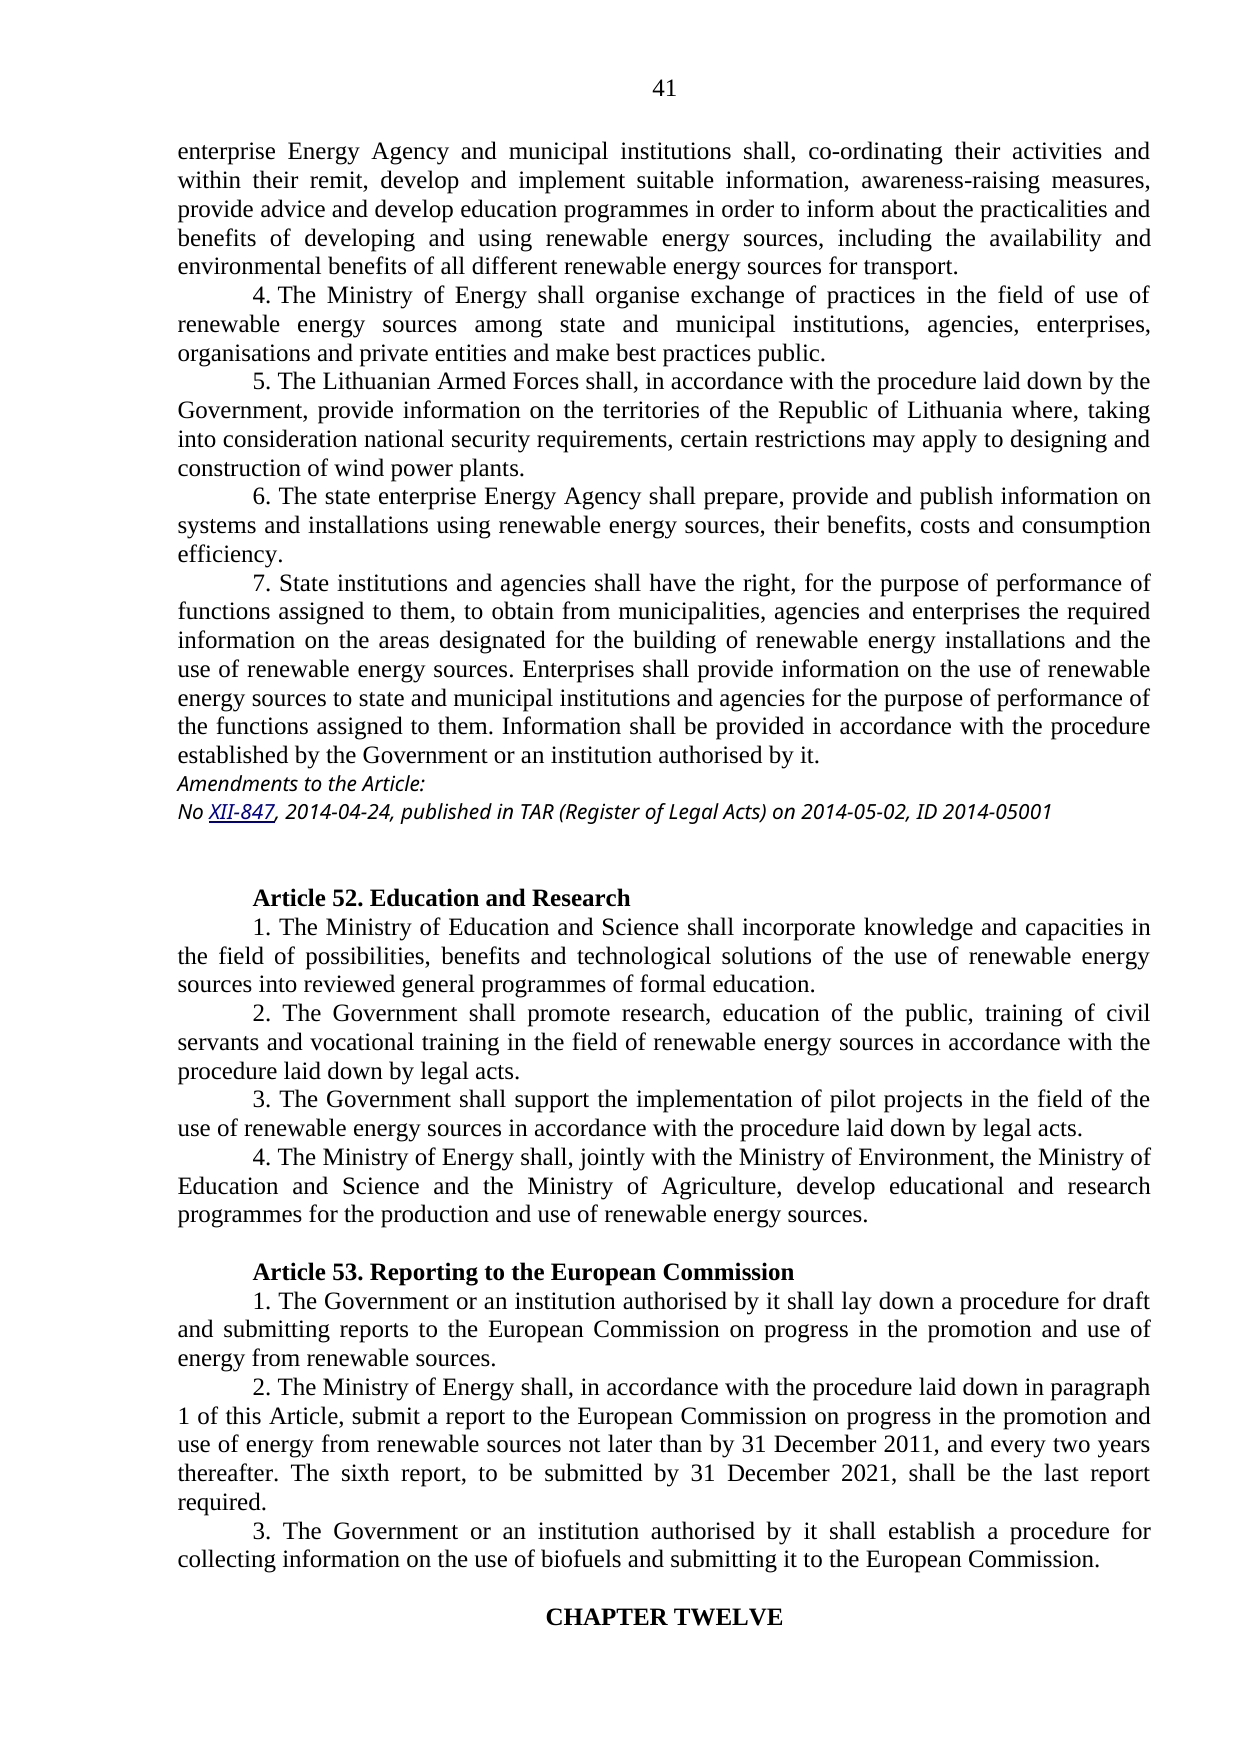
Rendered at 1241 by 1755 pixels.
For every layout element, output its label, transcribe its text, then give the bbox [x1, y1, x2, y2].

text CHAPTER TWELVE [177, 1602, 1152, 1631]
text 4. The Ministry of Energy shall organise exchange of practices in the field of use of renewable energy sources among state and municipal institutions, agencies, enterprises, organisations and private entities and make best practices public. [177, 280, 1152, 366]
text 3. The Government shall support the implementation of pilot projects in the field of the use of renewable energy sources in accordance with the procedure laid down by legal acts. [177, 1084, 1152, 1142]
text 4. The Ministry of Energy shall, jointly with the Ministry of Environment, the Ministry of Education and Science and the Ministry of Agriculture, develop educational and research programmes for the production and use of renewable energy sources. [177, 1142, 1152, 1228]
text enterprise Energy Agency and municipal institutions shall, co-ordinating their activities and within their remit, develop and implement suitable information, awareness-raising measures, provide advice and develop education programmes in order to inform about the practicalities and benefits of developing and using renewable energy sources, including the availability and environmental benefits of all different renewable energy sources for transport. [177, 136, 1152, 280]
text 7. State institutions and agencies shall have the right, for the purpose of performance of functions assigned to them, to obtain from municipalities, agencies and enterprises the required information on the areas designated for the building of renewable energy installations and the use of renewable energy sources. Enterprises shall provide information on the use of renewable energy sources to state and municipal institutions and agencies for the purpose of performance of the functions assigned to them. Information shall be provided in accordance with the procedure established by the Government or an institution authorised by it. [177, 568, 1152, 769]
text 6. The state enterprise Energy Agency shall prepare, provide and publish information on systems and installations using renewable energy sources, their benefits, costs and consumption efficiency. [177, 481, 1152, 568]
text 2. The Ministry of Energy shall, in accordance with the procedure laid down in paragraph 1 of this Article, submit a report to the European Commission on progress in the promotion and use of energy from renewable sources not later than by 31 December 2011, and every two years thereafter. The sixth report, to be submitted by 31 December 2021, shall be the last report required. [177, 1372, 1152, 1516]
text 2. The Government shall promote research, education of the public, training of civil servants and vocational training in the field of renewable energy sources in accordance with the procedure laid down by legal acts. [177, 998, 1152, 1084]
text 1. The Government or an institution authorised by it shall lay down a procedure for draft and submitting reports to the European Commission on progress in the promotion and use of energy from renewable sources. [177, 1286, 1152, 1372]
text No XII-847, 2014-04-24, published in TAR (Register of Legal Acts) on 2014-05-02, ID 2014-05001 [177, 797, 1152, 826]
text Amendments to the Article: [177, 769, 1152, 797]
text 1. The Ministry of Education and Science shall incorporate knowledge and capacities in the field of possibilities, benefits and technological solutions of the use of renewable energy sources into reviewed general programmes of formal education. [177, 912, 1152, 998]
text 5. The Lithuanian Armed Forces shall, in accordance with the procedure laid down by the Government, provide information on the territories of the Republic of Lithuania where, taking into consideration national security requirements, certain restrictions may apply to designing and construction of wind power plants. [177, 366, 1152, 481]
text Article 52. Education and Research [177, 883, 1152, 912]
text 3. The Government or an institution authorised by it shall establish a procedure for collecting information on the use of biofuels and submitting it to the European Commission. [177, 1516, 1152, 1573]
text Article 53. Reporting to the European Commission [177, 1257, 1152, 1286]
